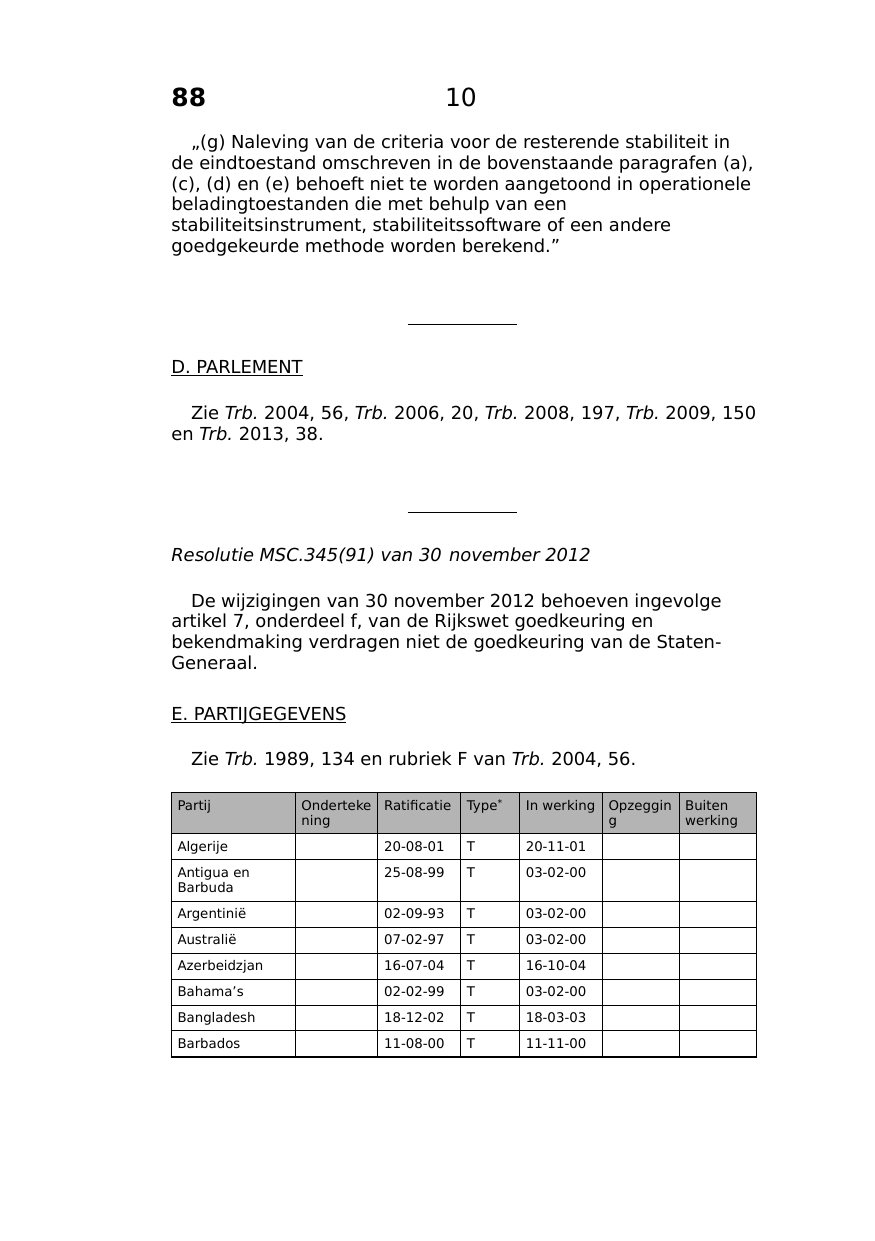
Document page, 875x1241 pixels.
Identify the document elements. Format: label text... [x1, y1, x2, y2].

table_header Buiten werking [680, 793, 756, 833]
subtitle D. PARLEMENT [171, 357, 756, 378]
table_cell [680, 928, 756, 953]
table_cell [296, 902, 377, 927]
table_cell Argentinië [172, 902, 295, 927]
table_cell Bangladesh [172, 1006, 295, 1030]
table_cell T [461, 834, 519, 859]
table_cell 20-11-01 [520, 834, 602, 859]
table_cell 18-12-02 [378, 1006, 460, 1030]
table_cell 03-02-00 [520, 980, 602, 1004]
table_cell 03-02-00 [520, 902, 602, 927]
table_header Ondertekening [296, 793, 377, 833]
subtitle E. PARTIJGEGEVENS [171, 703, 756, 724]
table_cell [680, 902, 756, 927]
table_cell 02-09-93 [378, 902, 460, 927]
table_header Type* [461, 793, 519, 833]
table_cell [603, 834, 679, 859]
table_cell 11-11-00 [520, 1031, 602, 1056]
table_cell T [461, 860, 519, 901]
subtitle Resolutie MSC.345(91) van 30 november 2012 [171, 545, 756, 566]
table_cell [603, 902, 679, 927]
table_cell [296, 860, 377, 901]
table_cell [603, 980, 679, 1004]
table_cell [296, 834, 377, 859]
table_cell 20-08-01 [378, 834, 460, 859]
table_cell [603, 954, 679, 978]
table_cell T [461, 980, 519, 1004]
table_cell Australië [172, 928, 295, 953]
table_header In werking [520, 793, 602, 833]
table_cell 18-03-03 [520, 1006, 602, 1030]
table_cell [296, 1031, 377, 1056]
table_cell [296, 980, 377, 1004]
table_cell Azerbeidzjan [172, 954, 295, 978]
table_cell [680, 980, 756, 1004]
table_cell T [461, 902, 519, 927]
table_cell 07-02-97 [378, 928, 460, 953]
table_cell [680, 954, 756, 978]
table_cell [296, 954, 377, 978]
table_cell T [461, 1006, 519, 1030]
table_cell [603, 860, 679, 901]
table_cell [680, 860, 756, 901]
table_cell Antigua en Barbuda [172, 860, 295, 901]
table_cell [680, 1006, 756, 1030]
table_cell Algerije [172, 834, 295, 859]
text De wijzigingen van 30 november 2012 behoeven ingevolge artikel 7, onderdeel f, van de Rijkswet goedkeuring en bekendmaking verdragen niet de goedkeuring van de Staten-Generaal. [171, 591, 756, 673]
text Zie Trb. 1989, 134 en rubriek F van Trb. 2004, 56. [171, 749, 756, 770]
text Zie Trb. 2004, 56, Trb. 2006, 20, Trb. 2008, 197, Trb. 2009, 150 en Trb. 2013, 38. [171, 403, 756, 444]
table_cell T [461, 928, 519, 953]
table_cell [603, 1006, 679, 1030]
table_header Ratificatie [378, 793, 460, 833]
table_cell Barbados [172, 1031, 295, 1056]
table_cell 02-02-99 [378, 980, 460, 1004]
table_cell [603, 1031, 679, 1056]
table_cell 11-08-00 [378, 1031, 460, 1056]
table_cell [603, 928, 679, 953]
text „(g) Naleving van de criteria voor de resterende stabiliteit in de eindtoestand omschreven in de bovenstaande paragrafen (a), (c), (d) en (e) behoeft niet te worden aangetoond in operationele beladingtoestanden die met behulp van een stabiliteitsinstrument, stabiliteitssoftware of een andere goedgekeurde methode worden berekend.” [171, 132, 756, 256]
table_cell 03-02-00 [520, 860, 602, 901]
table_cell 25-08-99 [378, 860, 460, 901]
table_cell 16-10-04 [520, 954, 602, 978]
table_cell 16-07-04 [378, 954, 460, 978]
table_cell [680, 1031, 756, 1056]
table_cell T [461, 954, 519, 978]
table_cell Bahama’s [172, 980, 295, 1004]
table_cell [296, 1006, 377, 1030]
table_cell 03-02-00 [520, 928, 602, 953]
table_cell [680, 834, 756, 859]
table_header Opzegging [603, 793, 679, 833]
table_header Partij [172, 793, 295, 833]
table_cell T [461, 1031, 519, 1056]
table_cell [296, 928, 377, 953]
